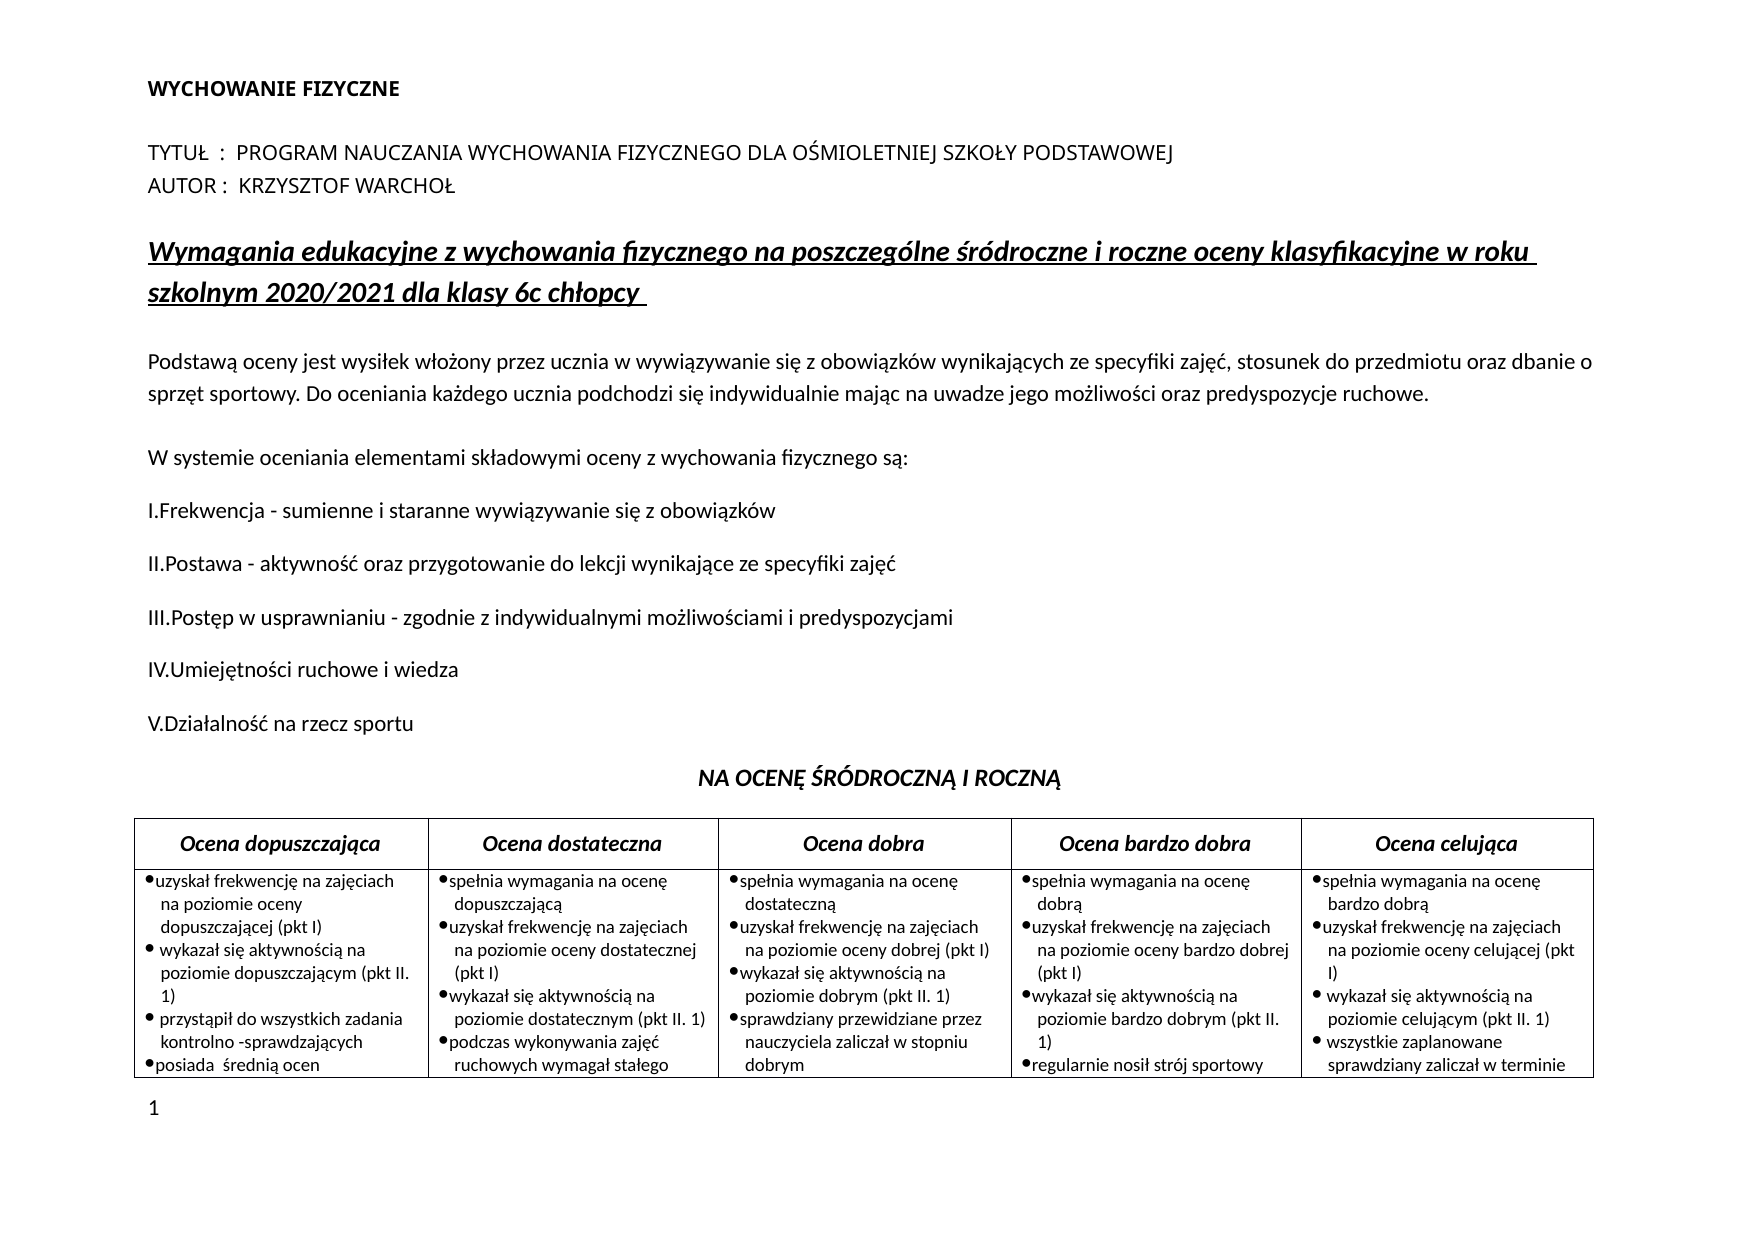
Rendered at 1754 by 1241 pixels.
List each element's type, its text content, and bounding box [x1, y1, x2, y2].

table_cell spełnia wymagania na ocenę dopuszczającą uzyskał frekwencję na zajęciach na poziomie oceny dostatecznej (pkt I) wykazał się aktywnością na poziomie dostatecznym (pkt II. 1) podczas wykonywania zajęć ruchowych wymagał stałego [429, 870, 718, 1077]
list Frekwencja - sumienne i staranne wywiązywanie się z obowiązków [148, 497, 1606, 524]
list Umiejętności ruchowe i wiedza [148, 656, 1606, 684]
list Działalność na rzecz sportu [148, 709, 1606, 737]
table_cell spełnia wymagania na ocenę bardzo dobrą uzyskał frekwencję na zajęciach na poziomie oceny celującej (pkt I) wykazał się aktywnością na poziomie celującym (pkt II. 1) wszystkie zaplanowane sprawdziany zaliczał w terminie [1302, 870, 1593, 1077]
text TYTUŁ : PROGRAM NAUCZANIA WYCHOWANIA FIZYCZNEGO DLA OŚMIOLETNIEJ SZKOŁY PODSTAWOWEJ [148, 138, 1606, 167]
table_cell spełnia wymagania na ocenę dostateczną uzyskał frekwencję na zajęciach na poziomie oceny dobrej (pkt I) wykazał się aktywnością na poziomie dobrym (pkt II. 1) sprawdziany przewidziane przez nauczyciela zaliczał w stopniu dobrym nie posiada oceny niedostatecznej za brak stroju ustalonej w opisanym trybie nie potrzebował większych bodźców do pracy nad osobistym usprawnieniem, wykazywał stałe i dość dobre postępy w tym zakresie nie wykazywał rażących braków w postawie społecznej i stosunku do przedmiotu posiada nawyki zdrowotne sporadycznie brał udział w zajęciach pozalekcyjnych posiadane wiadomości potrafił wykorzystać w praktyce przy pomocy nauczyciela [719, 870, 1011, 1077]
text NA OCENĘ ŚRÓDROCZNĄ I ROCZNĄ [155, 762, 1606, 792]
table_header Ocena celująca [1302, 819, 1593, 868]
table_cell uzyskał frekwencję na zajęciach na poziomie oceny dopuszczającej (pkt I) wykazał się aktywnością na poziomie dopuszczającym (pkt II. 1) przystąpił do wszystkich zadania kontrolno -sprawdzających posiada średnią ocen [135, 870, 428, 1077]
table_header Ocena dobra [719, 819, 1011, 868]
list Postawa - aktywność oraz przygotowanie do lekcji wynikające ze specyfiki zajęć [148, 549, 1606, 578]
table_header Ocena dopuszczająca [135, 819, 428, 868]
text Wymagania edukacyjne z wychowania fizycznego na poszczególne śródroczne i roczne oceny klasyfikacyjne w roku szkolnym 2020/2021 dla klasy 6c chłopcy [148, 233, 1606, 309]
table_header Ocena bardzo dobra [1012, 819, 1301, 868]
text WYCHOWANIE FIZYCZNE [148, 74, 1606, 102]
text Podstawą oceny jest wysiłek włożony przez ucznia w wywiązywanie się z obowiązków wynikających ze specyfiki zajęć, stosunek do przedmiotu oraz dbanie o sprzęt sportowy. Do oceniania każdego ucznia podchodzi się indywidualnie mając na uwadze jego możliwości oraz predyspozycje ruchowe. [148, 347, 1606, 407]
table_cell spełnia wymagania na ocenę dobrą uzyskał frekwencję na zajęciach na poziomie oceny bardzo dobrej (pkt I) wykazał się aktywnością na poziomie bardzo dobrym (pkt II. 1) regularnie nosił strój sportowy nie posiada negatywnych uwag z przedmiotu uczestniczył w zajęciach pozalekcyjnych wszystkie zaplanowane sprawdziany zaliczył w terminie w stopniu bardzo dobrym brał udział w szkolnych imprezach i zawodach sportowych organizowanych jego postawa społeczna i stosunek do przedmiotu nie budzi zastrzeżeń. [1012, 870, 1301, 1077]
text W systemie oceniania elementami składowymi oceny z wychowania fizycznego są: [148, 443, 1606, 472]
table_header Ocena dostateczna [429, 819, 718, 868]
list Postęp w usprawnianiu - zgodnie z indywidualnymi możliwościami i predyspozycjami [148, 603, 1606, 631]
text AUTOR : KRZYSZTOF WARCHOŁ [148, 171, 1606, 199]
